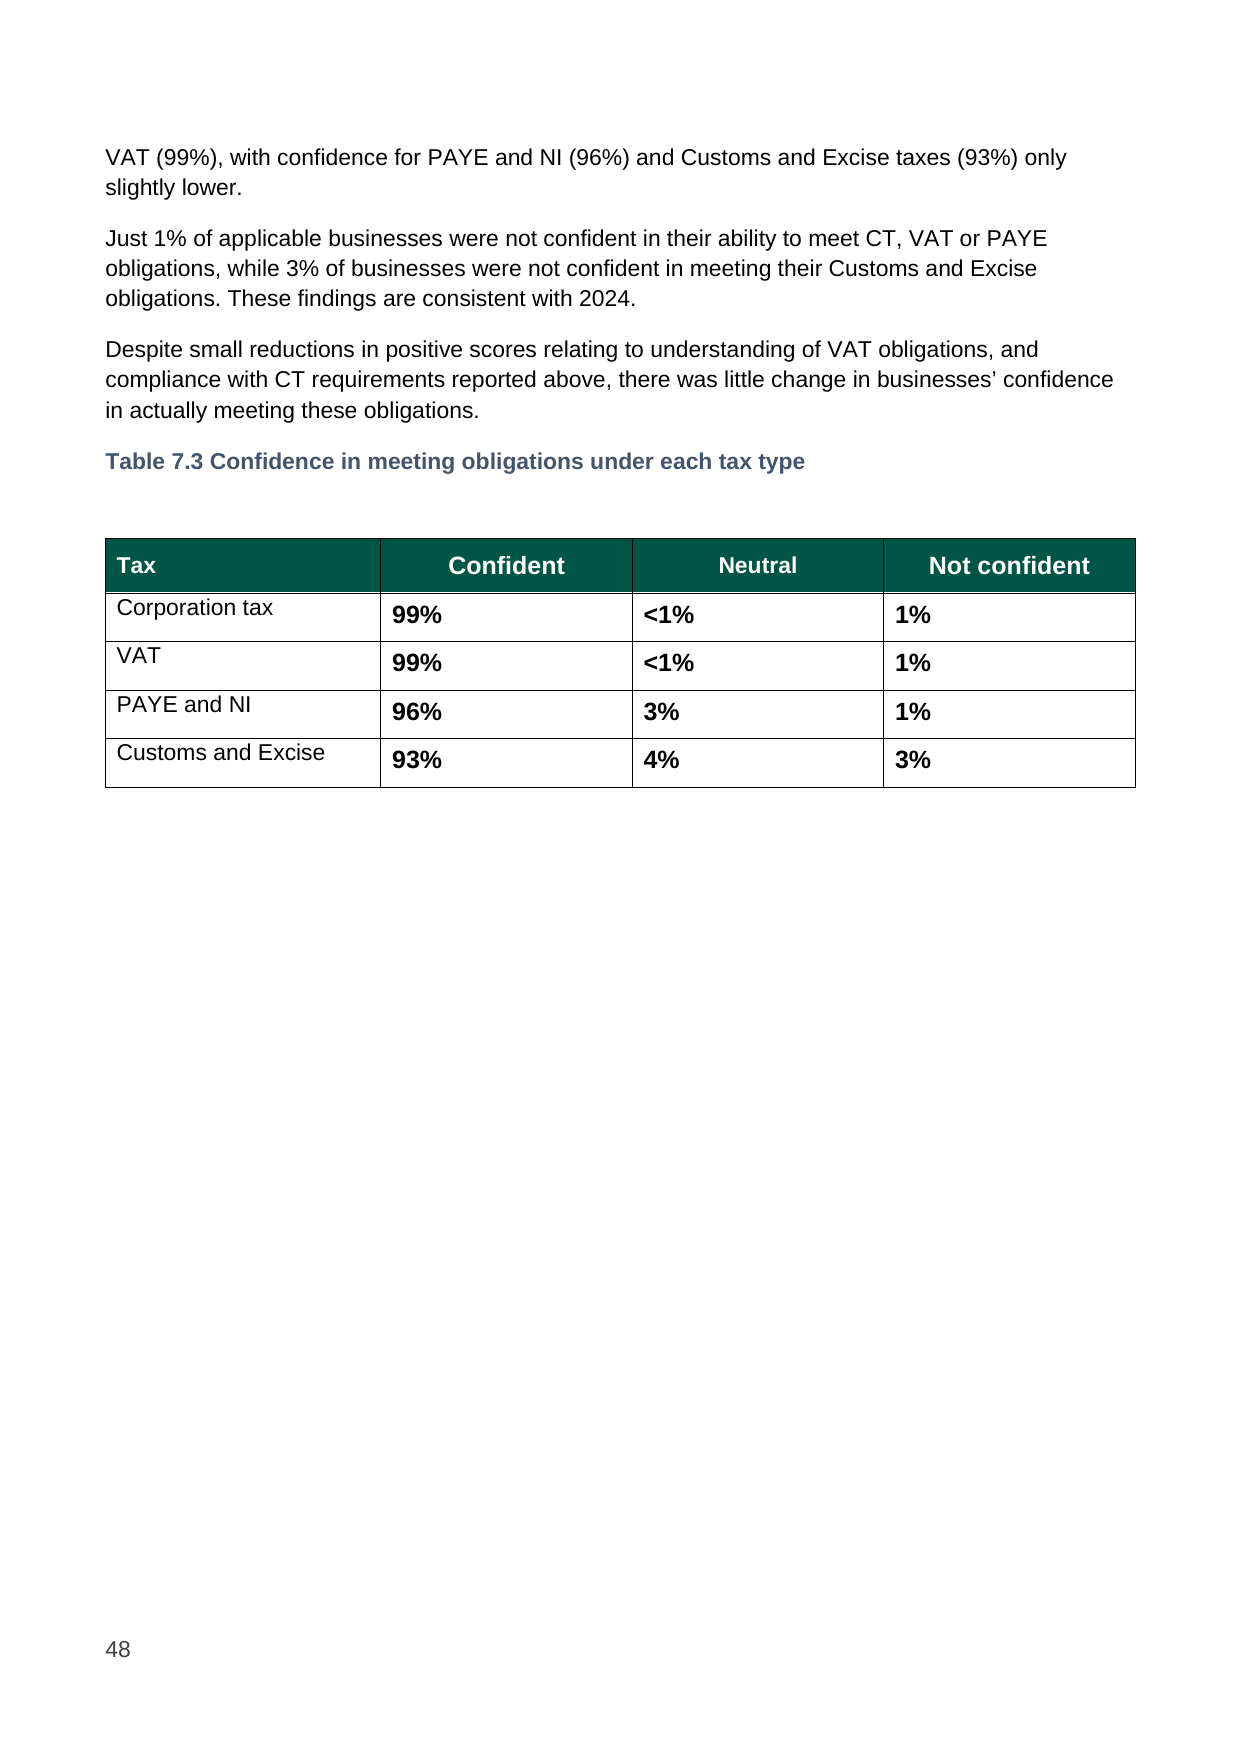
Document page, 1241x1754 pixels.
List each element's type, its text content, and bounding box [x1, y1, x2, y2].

table_cell 1% [884, 642, 1135, 689]
table_cell VAT [106, 642, 380, 689]
text Lastly, almost all businesses reported that they were confident that they were complying with their obligations under each of the four taxes asked about. As shown in Table 7.3, almost every business was confident that they were meeting their obligations under CT (99%) and VAT (99%), with confidence for PAYE and NI (96%) and Customs and Excise taxes (93%) only slightly lower. [105, 143, 1135, 200]
table_cell 1% [884, 594, 1135, 641]
table_cell <1% [633, 594, 883, 641]
table_cell <1% [633, 642, 883, 689]
table_cell 99% [381, 642, 632, 689]
table_cell 93% [381, 739, 632, 787]
table_cell 4% [633, 739, 883, 787]
table_cell Customs and Excise [106, 739, 380, 787]
table_cell 3% [884, 739, 1135, 787]
table_cell 1% [884, 691, 1135, 738]
table_cell 3% [633, 691, 883, 738]
table_cell PAYE and NI [106, 691, 380, 738]
table_cell 96% [381, 691, 632, 738]
text Despite small reductions in positive scores relating to understanding of VAT obligations, and compliance with CT requirements reported above, there was little change in businesses’ confidence in actually meeting these obligations. [105, 336, 1135, 423]
text Just 1% of applicable businesses were not confident in their ability to meet CT, VAT or PAYE obligations, while 3% of businesses were not confident in meeting their Customs and Excise obligations. These findings are consistent with 2024. [105, 225, 1135, 312]
table_header Not confident [884, 539, 1135, 592]
text Table 7.3 Confidence in meeting obligations under each tax type [105, 448, 1135, 474]
table_cell Corporation tax [106, 594, 380, 641]
table_cell 99% [381, 594, 632, 641]
table_header Confident [381, 539, 632, 592]
table_header Tax [106, 539, 380, 592]
table_header Neutral [633, 539, 883, 592]
